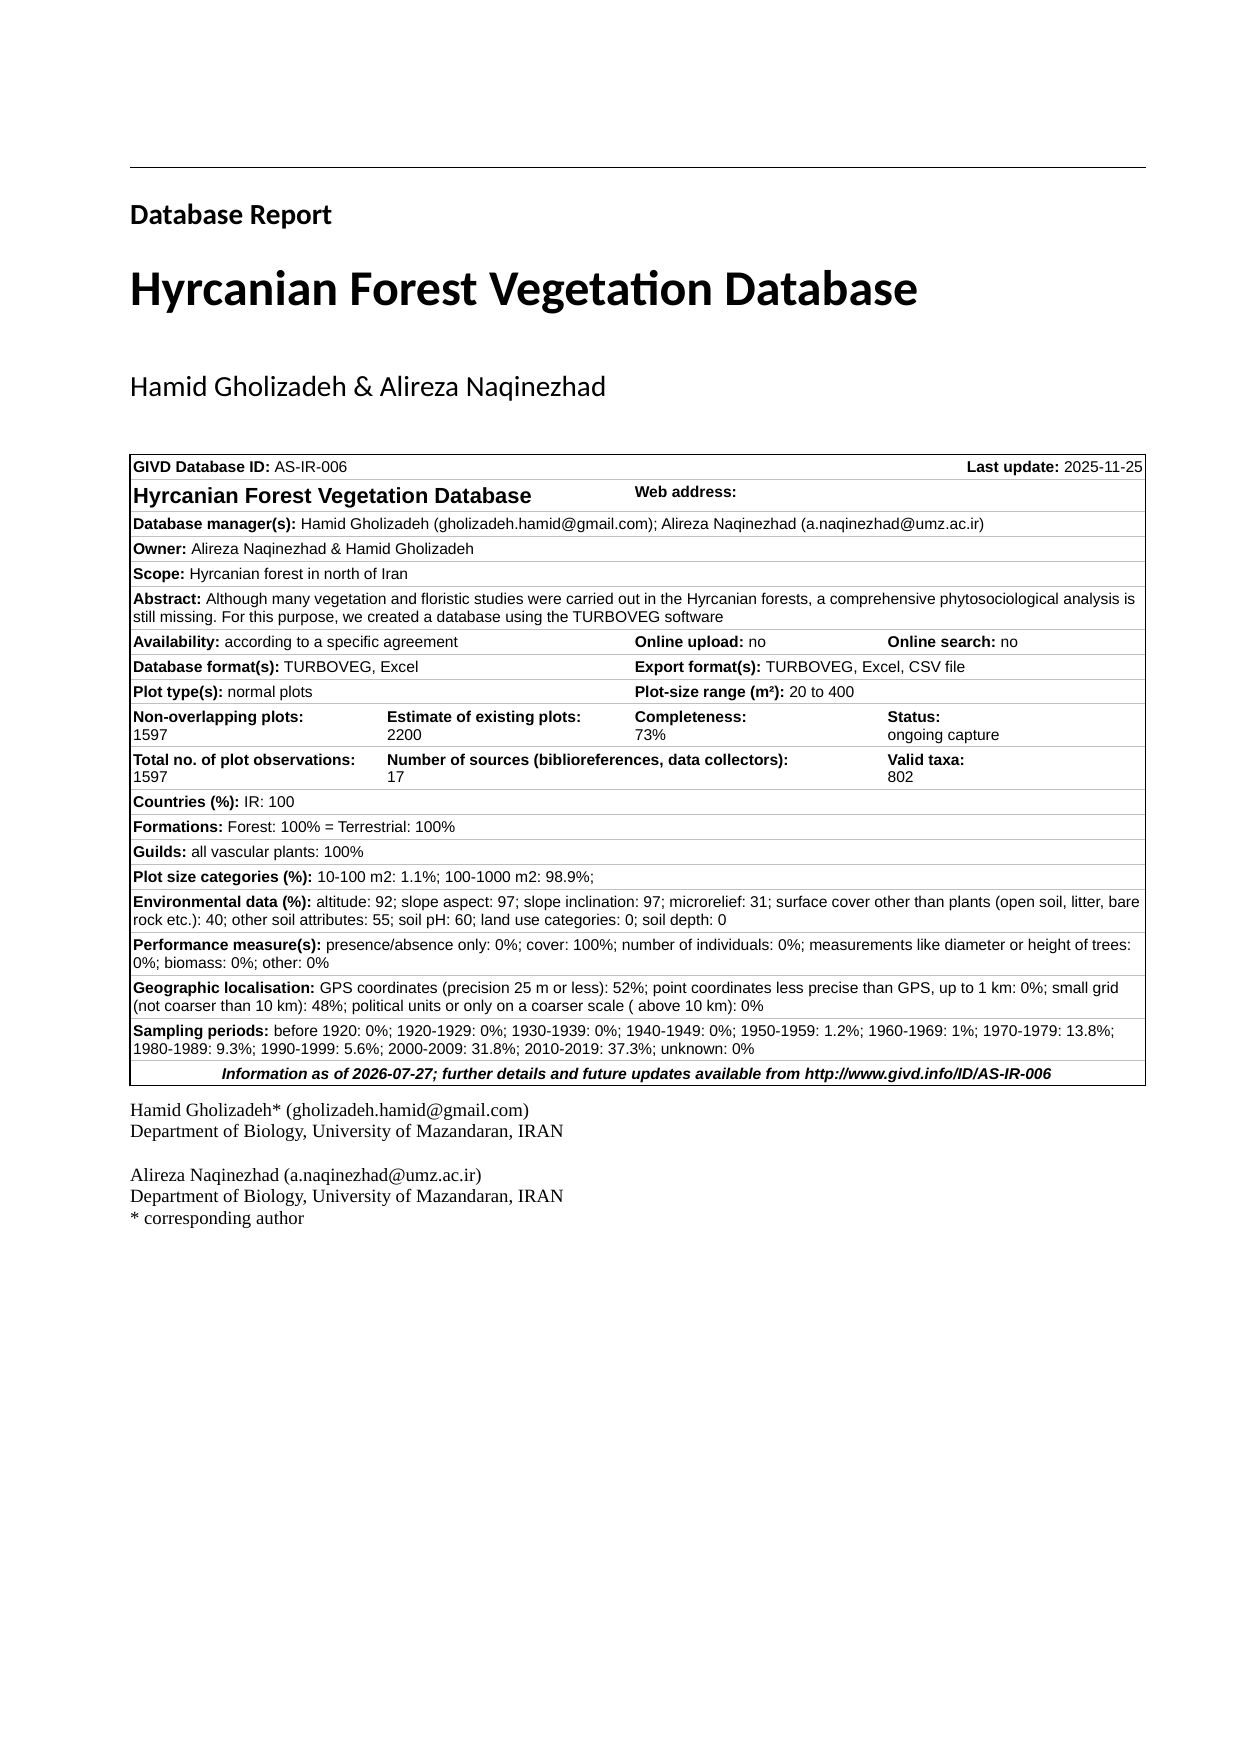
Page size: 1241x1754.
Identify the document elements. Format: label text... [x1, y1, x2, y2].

table_cell Completeness: 73% [632, 704, 884, 746]
table_cell Guilds: all vascular plants: 100% [131, 840, 1145, 864]
table_cell Information as of 2026-07-27; further details and future updates available from http://www.givd.info/ID/AS-IR-006 [131, 1061, 1145, 1085]
table_cell Countries (%): IR: 100 [131, 790, 1145, 814]
text Database Report [130, 196, 1146, 232]
table_cell Hyrcanian Forest Vegetation Database [131, 480, 632, 511]
table_cell Performance measure(s): presence/absence only: 0%; cover: 100%; number of individuals: 0%; measurements like diameter or height of trees: 0%; biomass: 0%; other: 0% [131, 933, 1145, 974]
table_cell Database manager(s): Hamid Gholizadeh (gholizadeh.hamid@gmail.com); Alireza Naqinezhad (a.naqinezhad@umz.ac.ir) [131, 512, 1145, 536]
table_cell Online upload: no [632, 630, 884, 653]
table_cell Owner: Alireza Naqinezhad & Hamid Gholizadeh [131, 537, 1145, 561]
table_cell Total no. of plot observations: 1597 [131, 747, 384, 789]
table_cell Estimate of existing plots: 2200 [384, 704, 632, 746]
text Hamid Gholizadeh* (gholizadeh.hamid@gmail.com) Department of Biology, University of Mazandaran, IRAN Alireza Naqinezhad (a.naqinezhad@umz.ac.ir) Department of Biology, University of Mazandaran, IRAN * corresponding author [130, 1099, 1146, 1228]
table_cell Abstract: Although many vegetation and floristic studies were carried out in the Hyrcanian forests, a comprehensive phytosociological analysis is still missing. For this purpose, we created a database using the TURBOVEG software [131, 587, 1145, 629]
table_cell Sampling periods: before 1920: 0%; 1920-1929: 0%; 1930-1939: 0%; 1940-1949: 0%; 1950-1959: 1.2%; 1960-1969: 1%; 1970-1979: 13.8%; 1980-1989: 9.3%; 1990-1999: 5.6%; 2000-2009: 31.8%; 2010-2019: 37.3%; unknown: 0% [131, 1019, 1145, 1060]
table_cell Plot-size range (m²): 20 to 400 [632, 680, 1145, 703]
table_cell Web address: [632, 480, 1145, 511]
table_cell Valid taxa: 802 [885, 747, 1145, 789]
table_header GIVD Database ID: AS-IR-006 [131, 455, 944, 479]
table_cell Scope: Hyrcanian forest in north of Iran [131, 562, 1145, 586]
table_cell Database format(s): TURBOVEG, Excel [131, 655, 632, 678]
text Hamid Gholizadeh & Alireza Naqinezhad [130, 368, 1146, 404]
table_cell Geographic localisation: GPS coordinates (precision 25 m or less): 52%; point coordinates less precise than GPS, up to 1 km: 0%; small grid (not coarser than 10 km): 48%; political units or only on a coarser scale ( above 10 km): 0% [131, 976, 1145, 1017]
title Hyrcanian Forest Vegetation Database [130, 257, 1146, 318]
table_cell Export format(s): TURBOVEG, Excel, CSV file [632, 655, 1145, 678]
table_header Last update: 2025-11-25 [944, 455, 1145, 479]
table_cell Environmental data (%): altitude: 92; slope aspect: 97; slope inclination: 97; microrelief: 31; surface cover other than plants (open soil, litter, bare rock etc.): 40; other soil attributes: 55; soil pH: 60; land use categories: 0; soil depth: 0 [131, 890, 1145, 932]
table_cell Plot type(s): normal plots [131, 680, 632, 703]
table_cell Availability: according to a specific agreement [131, 630, 632, 653]
table_cell Online search: no [885, 630, 1145, 653]
table_cell Status: ongoing capture [885, 704, 1145, 746]
table_cell Number of sources (biblioreferences, data collectors): 17 [384, 747, 884, 789]
table_cell Formations: Forest: 100% = Terrestrial: 100% [131, 815, 1145, 839]
table_cell Non-overlapping plots: 1597 [131, 704, 384, 746]
table_cell Plot size categories (%): 10-100 m2: 1.1%; 100-1000 m2: 98.9%; [131, 865, 1145, 889]
